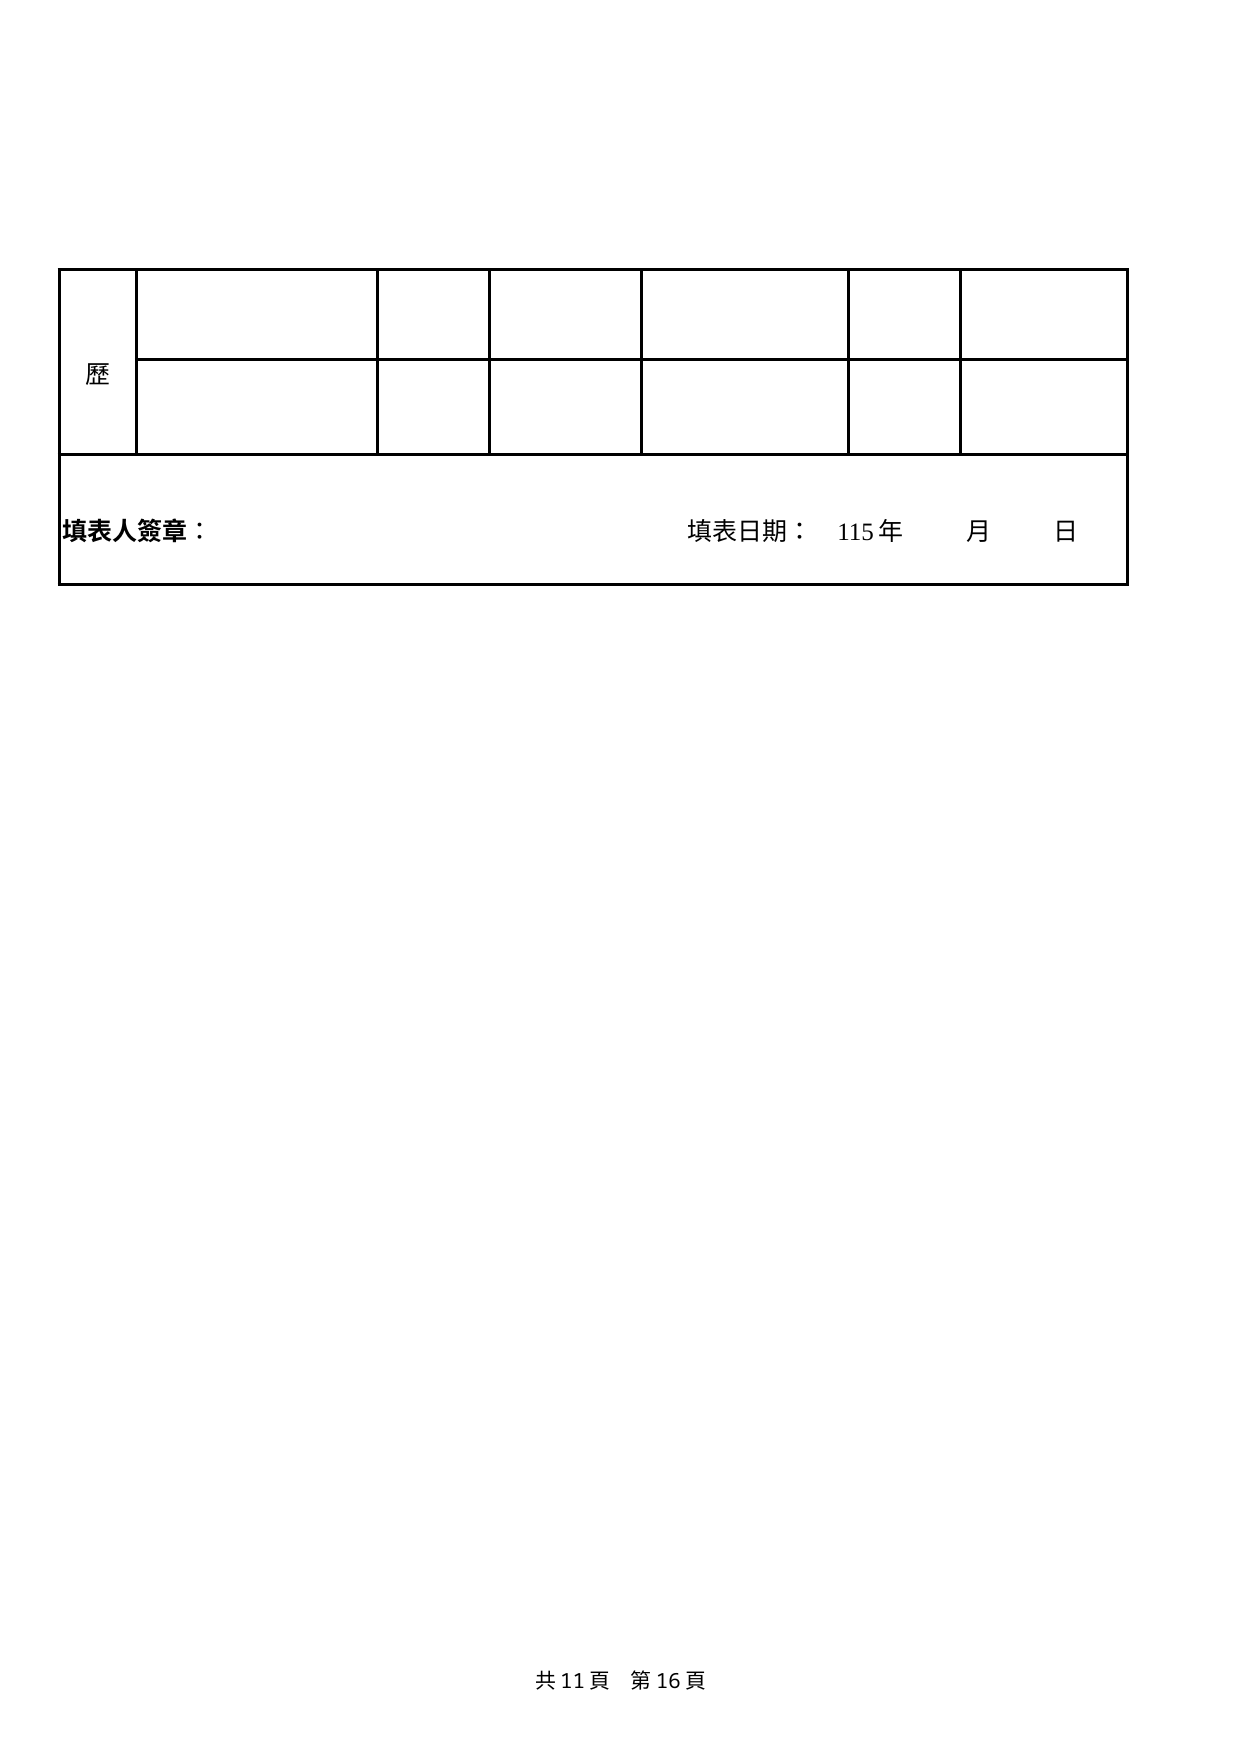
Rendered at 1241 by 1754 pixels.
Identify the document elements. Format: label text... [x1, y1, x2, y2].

table_cell [138, 361, 376, 453]
table_cell [379, 361, 488, 453]
table_cell [138, 271, 376, 358]
table_cell 填表人簽章： 填表日期： 115年 月 日 [61, 456, 1126, 583]
table_cell [379, 271, 488, 358]
table_cell [962, 271, 1126, 358]
table_cell [643, 271, 847, 358]
table_cell 歷 [61, 271, 135, 453]
table_cell [850, 361, 959, 453]
table_cell [850, 271, 959, 358]
table_cell [491, 271, 640, 358]
table_cell [962, 361, 1126, 453]
table_cell [643, 361, 847, 453]
table_cell [491, 361, 640, 453]
